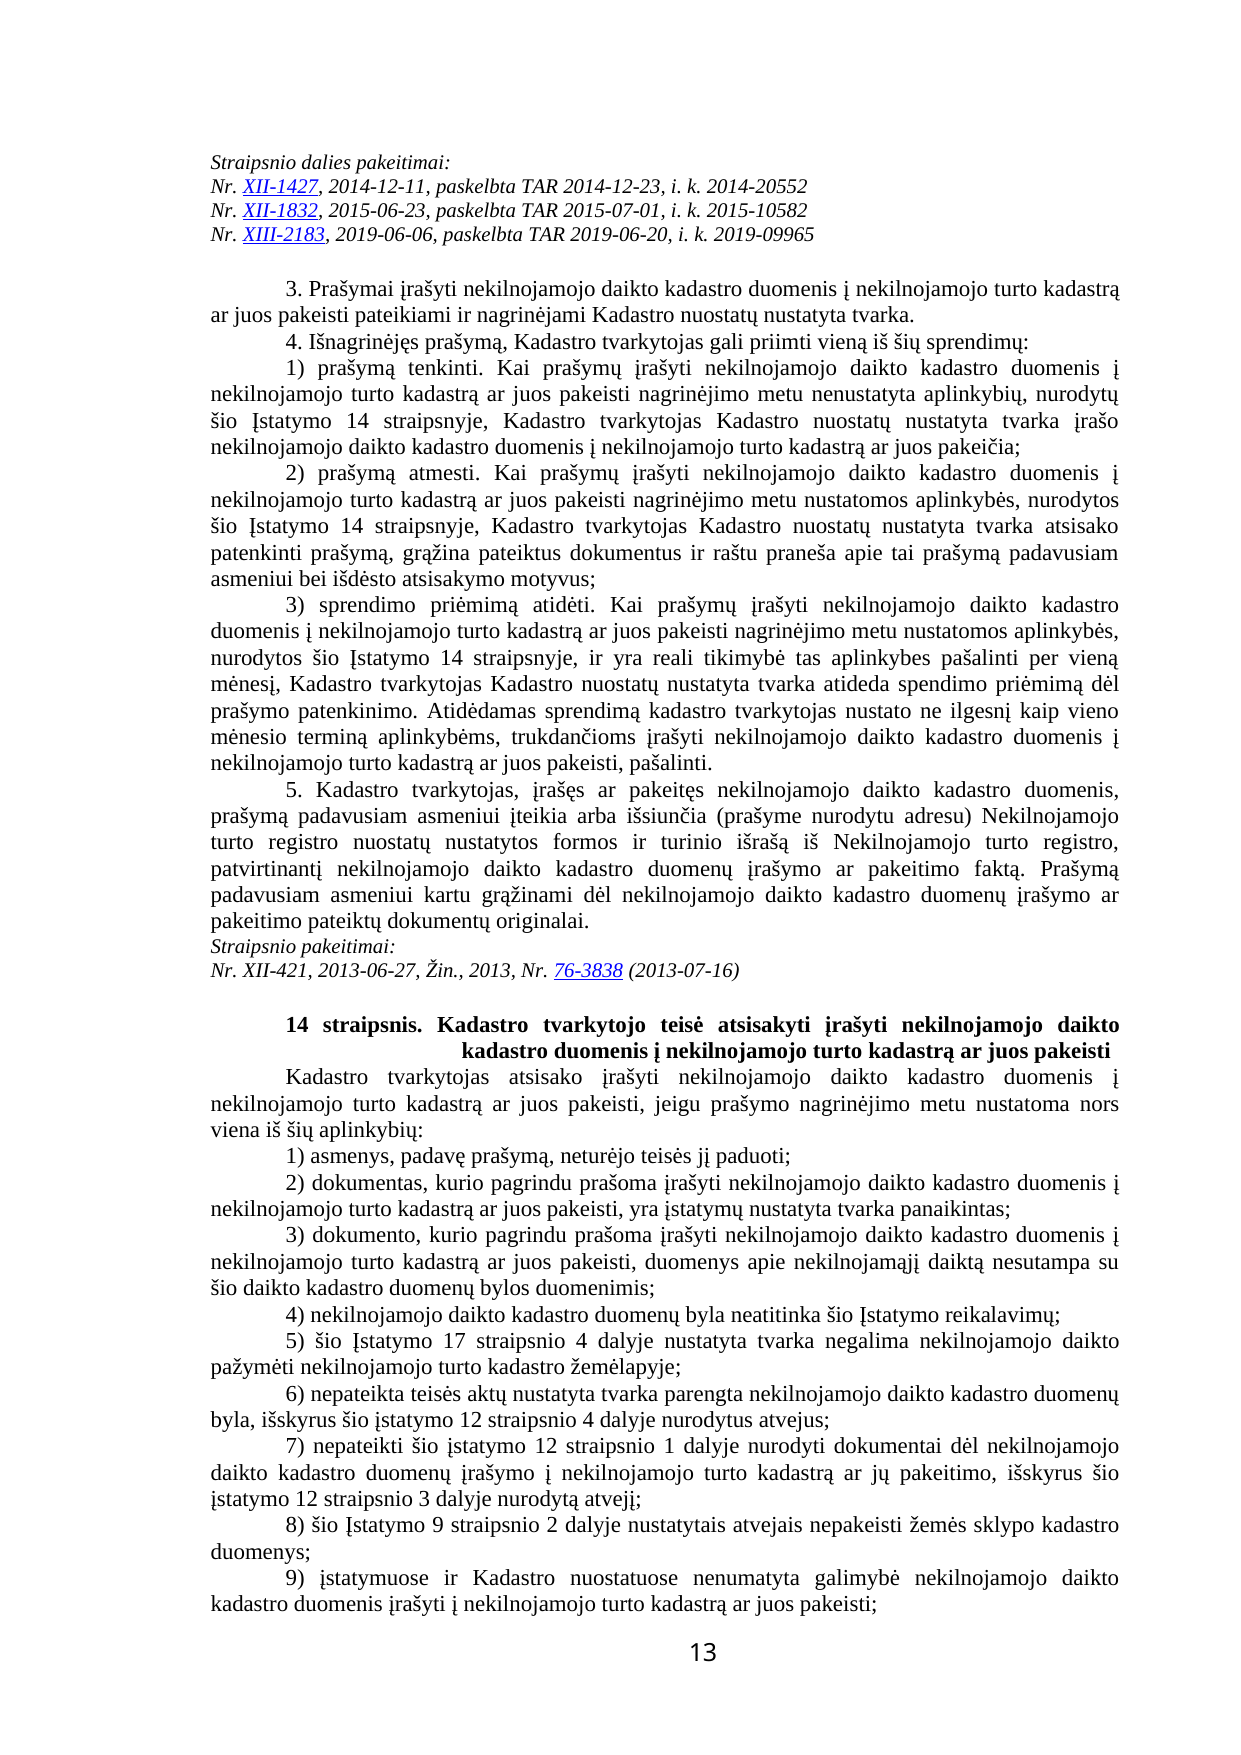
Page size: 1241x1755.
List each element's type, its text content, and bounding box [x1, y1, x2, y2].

text 2) prašymą atmesti. Kai prašymų įrašyti nekilnojamojo daikto kadastro duomenis į nekilnojamojo turto kadastrą ar juos pakeisti nagrinėjimo metu nustatomos aplinkybės, nurodytos šio Įstatymo 14 straipsnyje, Kadastro tvarkytojas Kadastro nuostatų nustatyta tvarka atsisako patenkinti prašymą, grąžina pateiktus dokumentus ir raštu praneša apie tai prašymą padavusiam asmeniui bei išdėsto atsisakymo motyvus; [210, 459, 1120, 591]
text 1) asmenys, padavę prašymą, neturėjo teisės jį paduoti; [210, 1142, 1120, 1169]
text 8) šio Įstatymo 9 straipsnio 2 dalyje nustatytais atvejais nepakeisti žemės sklypo kadastro duomenys; [210, 1511, 1120, 1564]
text Nr. XII-421, 2013-06-27, Žin., 2013, Nr. 76-3838 (2013-07-16) [210, 958, 1120, 982]
text Nr. XIII-2183, 2019-06-06, paskelbta TAR 2019-06-20, i. k. 2019-09965 [210, 222, 1120, 246]
text Nr. XII-1427, 2014-12-11, paskelbta TAR 2014-12-23, i. k. 2014-20552 [210, 174, 1120, 198]
text 3. Prašymai įrašyti nekilnojamojo daikto kadastro duomenis į nekilnojamojo turto kadastrą ar juos pakeisti pateikiami ir nagrinėjami Kadastro nuostatų nustatyta tvarka. [210, 275, 1120, 328]
text 6) nepateikta teisės aktų nustatyta tvarka parengta nekilnojamojo daikto kadastro duomenų byla, išskyrus šio įstatymo 12 straipsnio 4 dalyje nurodytus atvejus; [210, 1380, 1120, 1432]
text 1) prašymą tenkinti. Kai prašymų įrašyti nekilnojamojo daikto kadastro duomenis į nekilnojamojo turto kadastrą ar juos pakeisti nagrinėjimo metu nenustatyta aplinkybių, nurodytų šio Įstatymo 14 straipsnyje, Kadastro tvarkytojas Kadastro nuostatų nustatyta tvarka įrašo nekilnojamojo daikto kadastro duomenis į nekilnojamojo turto kadastrą ar juos pakeičia; [210, 354, 1120, 459]
text 14 straipsnis. Kadastro tvarkytojo teisė atsisakyti įrašyti nekilnojamojo daikto kadastro duomenis į nekilnojamojo turto kadastrą ar juos pakeisti [285, 1011, 1120, 1063]
text Kadastro tvarkytojas atsisako įrašyti nekilnojamojo daikto kadastro duomenis į nekilnojamojo turto kadastrą ar juos pakeisti, jeigu prašymo nagrinėjimo metu nustatoma nors viena iš šių aplinkybių: [210, 1063, 1120, 1142]
text 2) dokumentas, kurio pagrindu prašoma įrašyti nekilnojamojo daikto kadastro duomenis į nekilnojamojo turto kadastrą ar juos pakeisti, yra įstatymų nustatyta tvarka panaikintas; [210, 1169, 1120, 1222]
text Straipsnio pakeitimai: [210, 934, 1120, 958]
text 4. Išnagrinėjęs prašymą, Kadastro tvarkytojas gali priimti vieną iš šių sprendimų: [210, 328, 1120, 354]
text 3) dokumento, kurio pagrindu prašoma įrašyti nekilnojamojo daikto kadastro duomenis į nekilnojamojo turto kadastrą ar juos pakeisti, duomenys apie nekilnojamąjį daiktą nesutampa su šio daikto kadastro duomenų bylos duomenimis; [210, 1222, 1120, 1301]
text 9) įstatymuose ir Kadastro nuostatuose nenumatyta galimybė nekilnojamojo daikto kadastro duomenis įrašyti į nekilnojamojo turto kadastrą ar juos pakeisti; [210, 1564, 1120, 1617]
text 5) šio Įstatymo 17 straipsnio 4 dalyje nustatyta tvarka negalima nekilnojamojo daikto pažymėti nekilnojamojo turto kadastro žemėlapyje; [210, 1327, 1120, 1380]
text 7) nepateikti šio įstatymo 12 straipsnio 1 dalyje nurodyti dokumentai dėl nekilnojamojo daikto kadastro duomenų įrašymo į nekilnojamojo turto kadastrą ar jų pakeitimo, išskyrus šio įstatymo 12 straipsnio 3 dalyje nurodytą atvejį; [210, 1432, 1120, 1511]
text Nr. XII-1832, 2015-06-23, paskelbta TAR 2015-07-01, i. k. 2015-10582 [210, 198, 1120, 222]
text Straipsnio dalies pakeitimai: [210, 150, 1120, 174]
text 5. Kadastro tvarkytojas, įrašęs ar pakeitęs nekilnojamojo daikto kadastro duomenis, prašymą padavusiam asmeniui įteikia arba išsiunčia (prašyme nurodytu adresu) Nekilnojamojo turto registro nuostatų nustatytos formos ir turinio išrašą iš Nekilnojamojo turto registro, patvirtinantį nekilnojamojo daikto kadastro duomenų įrašymo ar pakeitimo faktą. Prašymą padavusiam asmeniui kartu grąžinami dėl nekilnojamojo daikto kadastro duomenų įrašymo ar pakeitimo pateiktų dokumentų originalai. [210, 776, 1120, 934]
text 4) nekilnojamojo daikto kadastro duomenų byla neatitinka šio Įstatymo reikalavimų; [210, 1301, 1120, 1327]
text 3) sprendimo priėmimą atidėti. Kai prašymų įrašyti nekilnojamojo daikto kadastro duomenis į nekilnojamojo turto kadastrą ar juos pakeisti nagrinėjimo metu nustatomos aplinkybės, nurodytos šio Įstatymo 14 straipsnyje, ir yra reali tikimybė tas aplinkybes pašalinti per vieną mėnesį, Kadastro tvarkytojas Kadastro nuostatų nustatyta tvarka atideda spendimo priėmimą dėl prašymo patenkinimo. Atidėdamas sprendimą kadastro tvarkytojas nustato ne ilgesnį kaip vieno mėnesio terminą aplinkybėms, trukdančioms įrašyti nekilnojamojo daikto kadastro duomenis į nekilnojamojo turto kadastrą ar juos pakeisti, pašalinti. [210, 591, 1120, 776]
